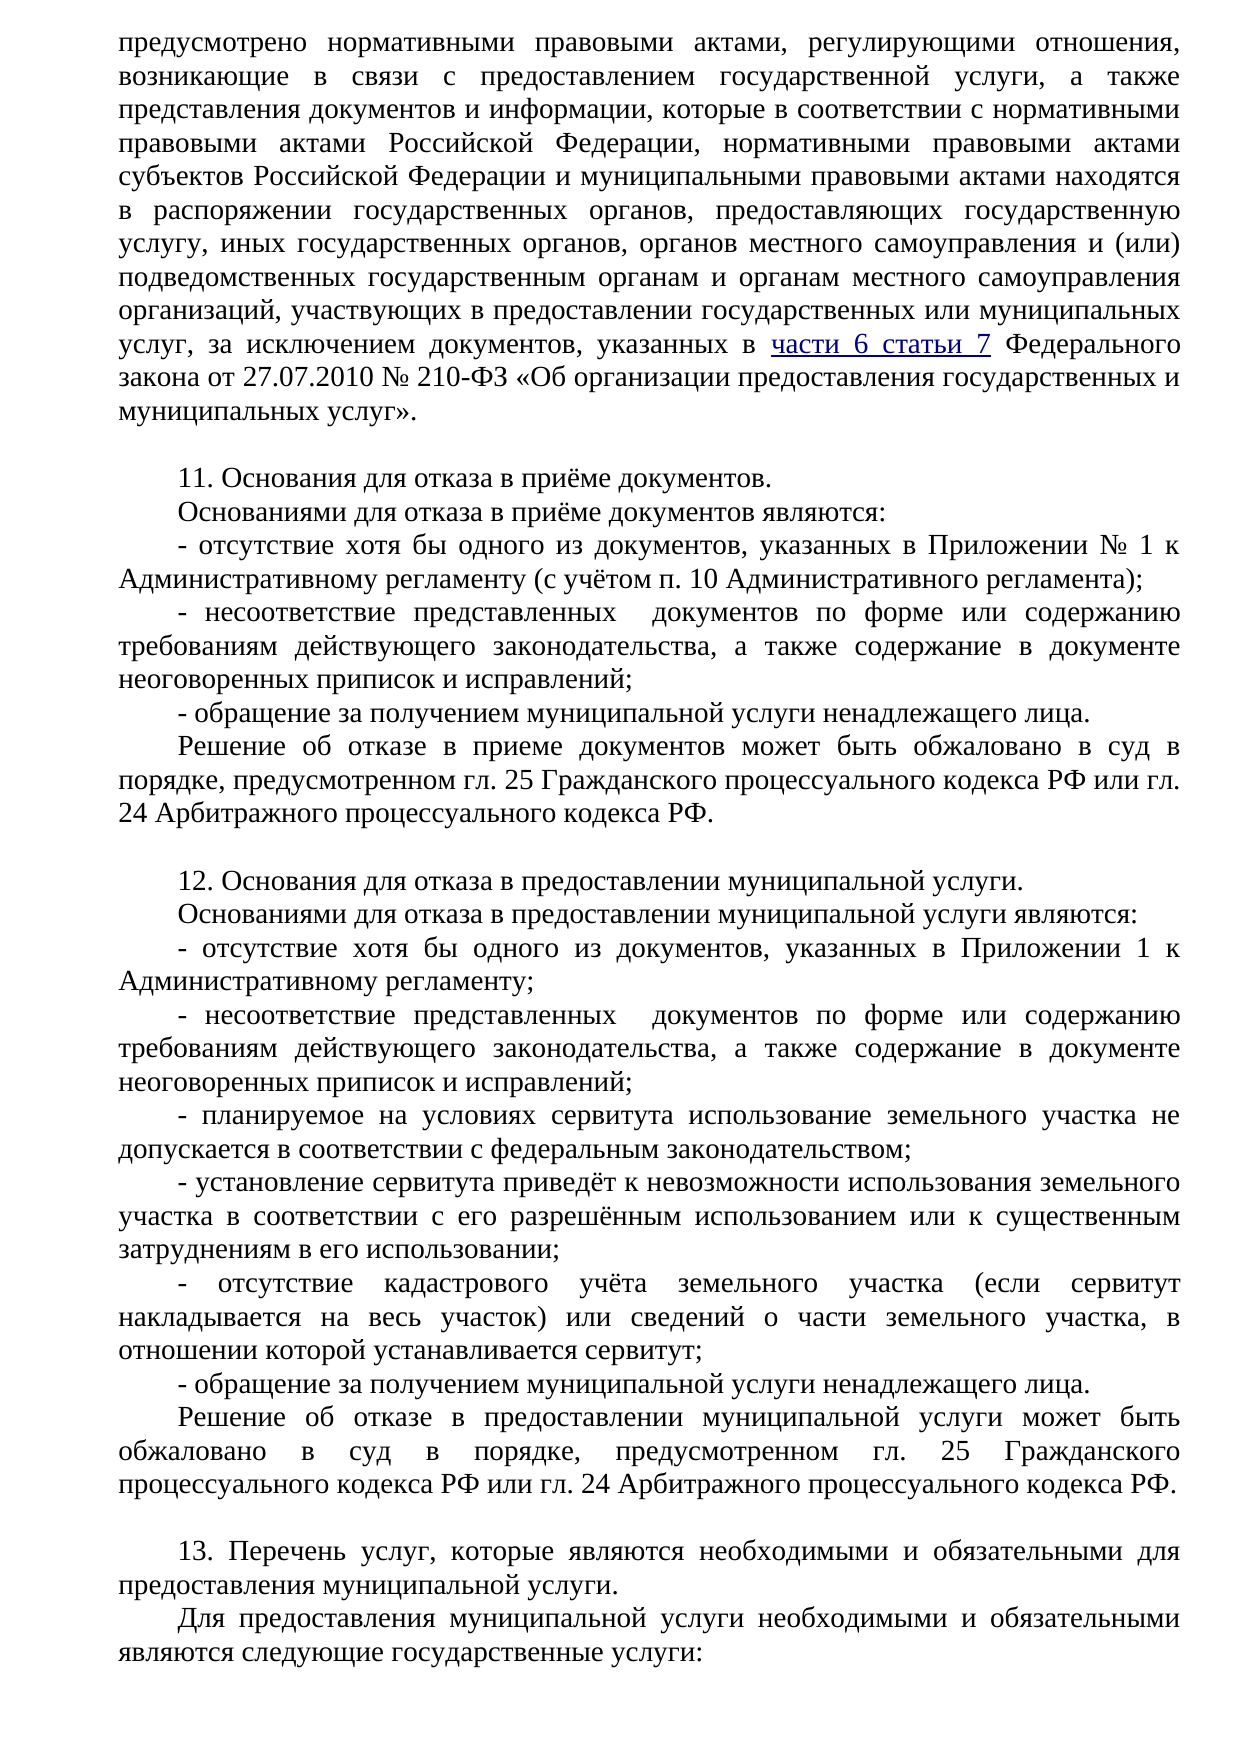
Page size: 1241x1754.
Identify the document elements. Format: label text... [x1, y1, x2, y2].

text 12. Основания для отказа в предоставлении муниципальной услуги. [118, 863, 1181, 896]
text - обращение за получением муниципальной услуги ненадлежащего лица. [118, 1366, 1181, 1399]
text - отсутствие хотя бы одного из документов, указанных в Приложении 1 к Административному регламенту; [118, 930, 1181, 997]
text Основаниями для отказа в предоставлении муниципальной услуги являются: [118, 896, 1181, 930]
text - отсутствие хотя бы одного из документов, указанных в Приложении № 1 к Административному регламенту (с учётом п. 10 Административного регламента); [118, 527, 1181, 594]
text - установление сервитута приведёт к невозможности использования земельного участка в соответствии с его разрешённым использованием или к существенным затруднениям в его использовании; [118, 1164, 1181, 1265]
text - обращение за получением муниципальной услуги ненадлежащего лица. [118, 695, 1181, 728]
text - планируемое на условиях сервитута использование земельного участка не допускается в соответствии с федеральным законодательством; [118, 1097, 1181, 1164]
text 11. Основания для отказа в приёме документов. [118, 460, 1181, 494]
text Решение об отказе в приеме документов может быть обжаловано в суд в порядке, предусмотренном гл. 25 Гражданского процессуального кодекса РФ или гл. 24 Арбитражного процессуального кодекса РФ. [118, 728, 1181, 829]
text Основаниями для отказа в приёме документов являются: [118, 494, 1181, 527]
text - несоответствие представленных документов по форме или содержанию требованиям действующего законодательства, а также содержание в документе неоговоренных приписок и исправлений; [118, 594, 1181, 695]
text - несоответствие представленных документов по форме или содержанию требованиям действующего законодательства, а также содержание в документе неоговоренных приписок и исправлений; [118, 997, 1181, 1097]
text 13. Перечень услуг, которые являются необходимыми и обязательными для предоставления муниципальной услуги. [118, 1533, 1181, 1601]
text - отсутствие кадастрового учёта земельного участка (если сервитут накладывается на весь участок) или сведений о части земельного участка, в отношении которой устанавливается сервитут; [118, 1265, 1181, 1366]
text Решение об отказе в предоставлении муниципальной услуги может быть обжаловано в суд в порядке, предусмотренном гл. 25 Гражданского процессуального кодекса РФ или гл. 24 Арбитражного процессуального кодекса РФ. [118, 1399, 1181, 1500]
text Для предоставления муниципальной услуги необходимыми и обязательными являются следующие государственные услуги: [118, 1601, 1181, 1668]
text предусмотрено нормативными правовыми актами, регулирующими отношения, возникающие в связи с предоставлением государственной услуги, а также представления документов и информации, которые в соответствии с нормативными правовыми актами Российской Федерации, нормативными правовыми актами субъектов Российской Федерации и муниципальными правовыми актами находятся в распоряжении государственных органов, предоставляющих государственную услугу, иных государственных органов, органов местного самоуправления и (или) подведомственных государственным органам и органам местного самоуправления организаций, участвующих в предоставлении государственных или муниципальных услуг, за исключением документов, указанных в части 6 статьи 7 Федерального закона от 27.07.2010 № 210-ФЗ «Об организации предоставления государственных и муниципальных услуг». [118, 24, 1181, 427]
